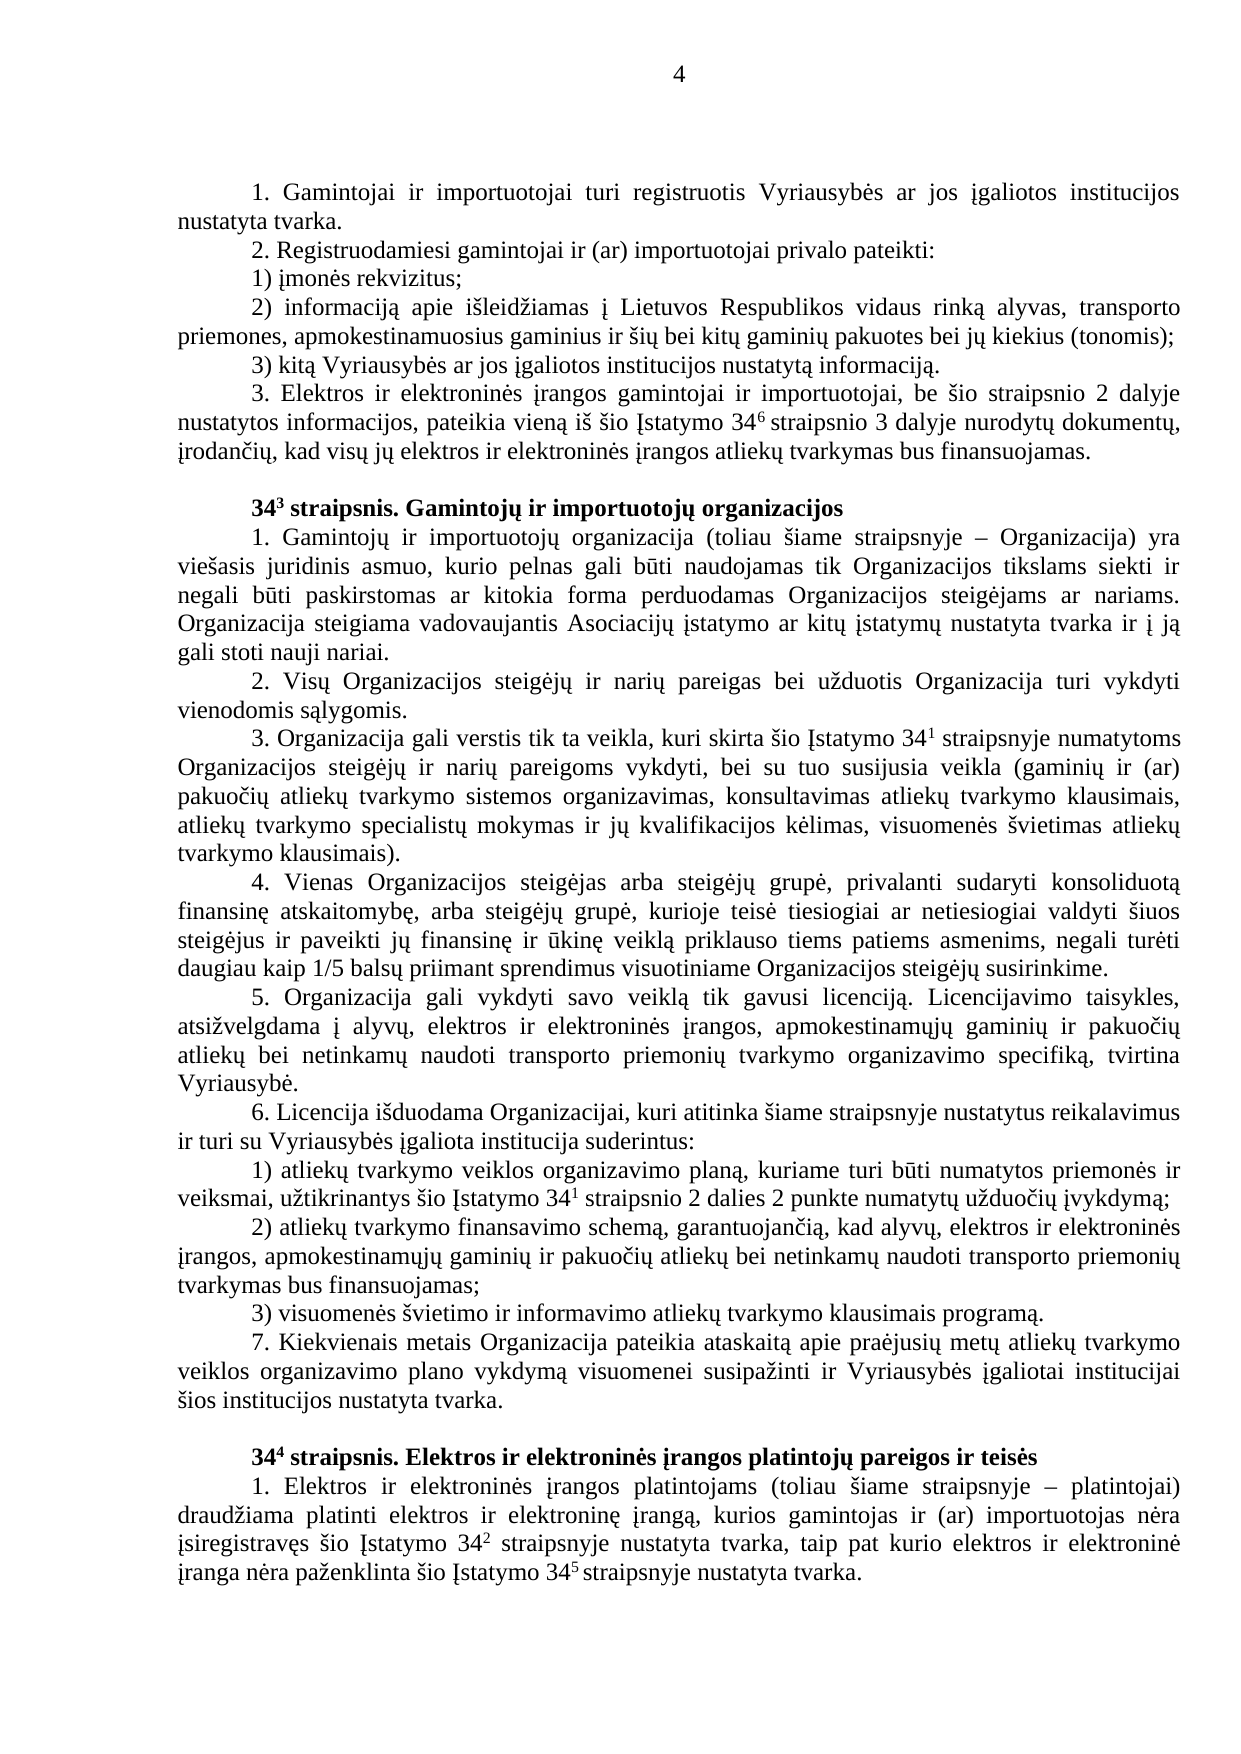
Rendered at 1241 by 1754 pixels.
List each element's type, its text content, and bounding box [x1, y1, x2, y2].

text 3. Organizacija gali verstis tik ta veikla, kuri skirta šio Įstatymo 341 straipsnyje numatytoms Organizacijos steigėjų ir narių pareigoms vykdyti, bei su tuo susijusia veikla (gaminių ir (ar) pakuočių atliekų tvarkymo sistemos organizavimas, konsultavimas atliekų tvarkymo klausimais, atliekų tvarkymo specialistų mokymas ir jų kvalifikacijos kėlimas, visuomenės švietimas atliekų tvarkymo klausimais). [177, 723, 1181, 867]
text 2. Visų Organizacijos steigėjų ir narių pareigas bei užduotis Organizacija turi vykdyti vienodomis sąlygomis. [177, 666, 1181, 723]
text 1. Elektros ir elektroninės įrangos platintojams (toliau šiame straipsnyje – platintojai) draudžiama platinti elektros ir elektroninę įrangą, kurios gamintojas ir (ar) importuotojas nėra įsiregistravęs šio Įstatymo 342 straipsnyje nustatyta tvarka, taip pat kurio elektros ir elektroninė įranga nėra paženklinta šio Įstatymo 345 straipsnyje nustatyta tvarka. [177, 1471, 1181, 1586]
text 2) atliekų tvarkymo finansavimo schemą, garantuojančią, kad alyvų, elektros ir elektroninės įrangos, apmokestinamųjų gaminių ir pakuočių atliekų bei netinkamų naudoti transporto priemonių tvarkymas bus finansuojamas; [177, 1212, 1181, 1298]
text 5. Organizacija gali vykdyti savo veiklą tik gavusi licenciją. Licencijavimo taisykles, atsižvelgdama į alyvų, elektros ir elektroninės įrangos, apmokestinamųjų gaminių ir pakuočių atliekų bei netinkamų naudoti transporto priemonių tvarkymo organizavimo specifiką, tvirtina Vyriausybė. [177, 982, 1181, 1097]
text 3. Elektros ir elektroninės įrangos gamintojai ir importuotojai, be šio straipsnio 2 dalyje nustatytos informacijos, pateikia vieną iš šio Įstatymo 346 straipsnio 3 dalyje nurodytų dokumentų, įrodančių, kad visų jų elektros ir elektroninės įrangos atliekų tvarkymas bus finansuojamas. [177, 378, 1181, 465]
text 1) įmonės rekvizitus; [177, 263, 1181, 292]
text 3) visuomenės švietimo ir informavimo atliekų tvarkymo klausimais programą. [177, 1298, 1181, 1327]
text 6. Licencija išduodama Organizacijai, kuri atitinka šiame straipsnyje nustatytus reikalavimus ir turi su Vyriausybės įgaliota institucija suderintus: [177, 1097, 1181, 1155]
text 1) atliekų tvarkymo veiklos organizavimo planą, kuriame turi būti numatytos priemonės ir veiksmai, užtikrinantys šio Įstatymo 341 straipsnio 2 dalies 2 punkte numatytų užduočių įvykdymą; [177, 1155, 1181, 1212]
text 4. Vienas Organizacijos steigėjas arba steigėjų grupė, privalanti sudaryti konsoliduotą finansinę atskaitomybę, arba steigėjų grupė, kurioje teisė tiesiogiai ar netiesiogiai valdyti šiuos steigėjus ir paveikti jų finansinę ir ūkinę veiklą priklauso tiems patiems asmenims, negali turėti daugiau kaip 1/5 balsų priimant sprendimus visuotiniame Organizacijos steigėjų susirinkime. [177, 867, 1181, 982]
text 343 straipsnis. Gamintojų ir importuotojų organizacijos [177, 493, 1181, 522]
text 3) kitą Vyriausybės ar jos įgaliotos institucijos nustatytą informaciją. [177, 350, 1181, 378]
text 344 straipsnis. Elektros ir elektroninės įrangos platintojų pareigos ir teisės [177, 1442, 1181, 1471]
text 7. Kiekvienais metais Organizacija pateikia ataskaitą apie praėjusių metų atliekų tvarkymo veiklos organizavimo plano vykdymą visuomenei susipažinti ir Vyriausybės įgaliotai institucijai šios institucijos nustatyta tvarka. [177, 1327, 1181, 1413]
text 2. Registruodamiesi gamintojai ir (ar) importuotojai privalo pateikti: [177, 235, 1181, 263]
text 1. Gamintojai ir importuotojai turi registruotis Vyriausybės ar jos įgaliotos institucijos nustatyta tvarka. [177, 177, 1181, 235]
text 2) informaciją apie išleidžiamas į Lietuvos Respublikos vidaus rinką alyvas, transporto priemones, apmokestinamuosius gaminius ir šių bei kitų gaminių pakuotes bei jų kiekius (tonomis); [177, 292, 1181, 350]
text 1. Gamintojų ir importuotojų organizacija (toliau šiame straipsnyje – Organizacija) yra viešasis juridinis asmuo, kurio pelnas gali būti naudojamas tik Organizacijos tikslams siekti ir negali būti paskirstomas ar kitokia forma perduodamas Organizacijos steigėjams ar nariams. Organizacija steigiama vadovaujantis Asociacijų įstatymo ar kitų įstatymų nustatyta tvarka ir į ją gali stoti nauji nariai. [177, 522, 1181, 666]
